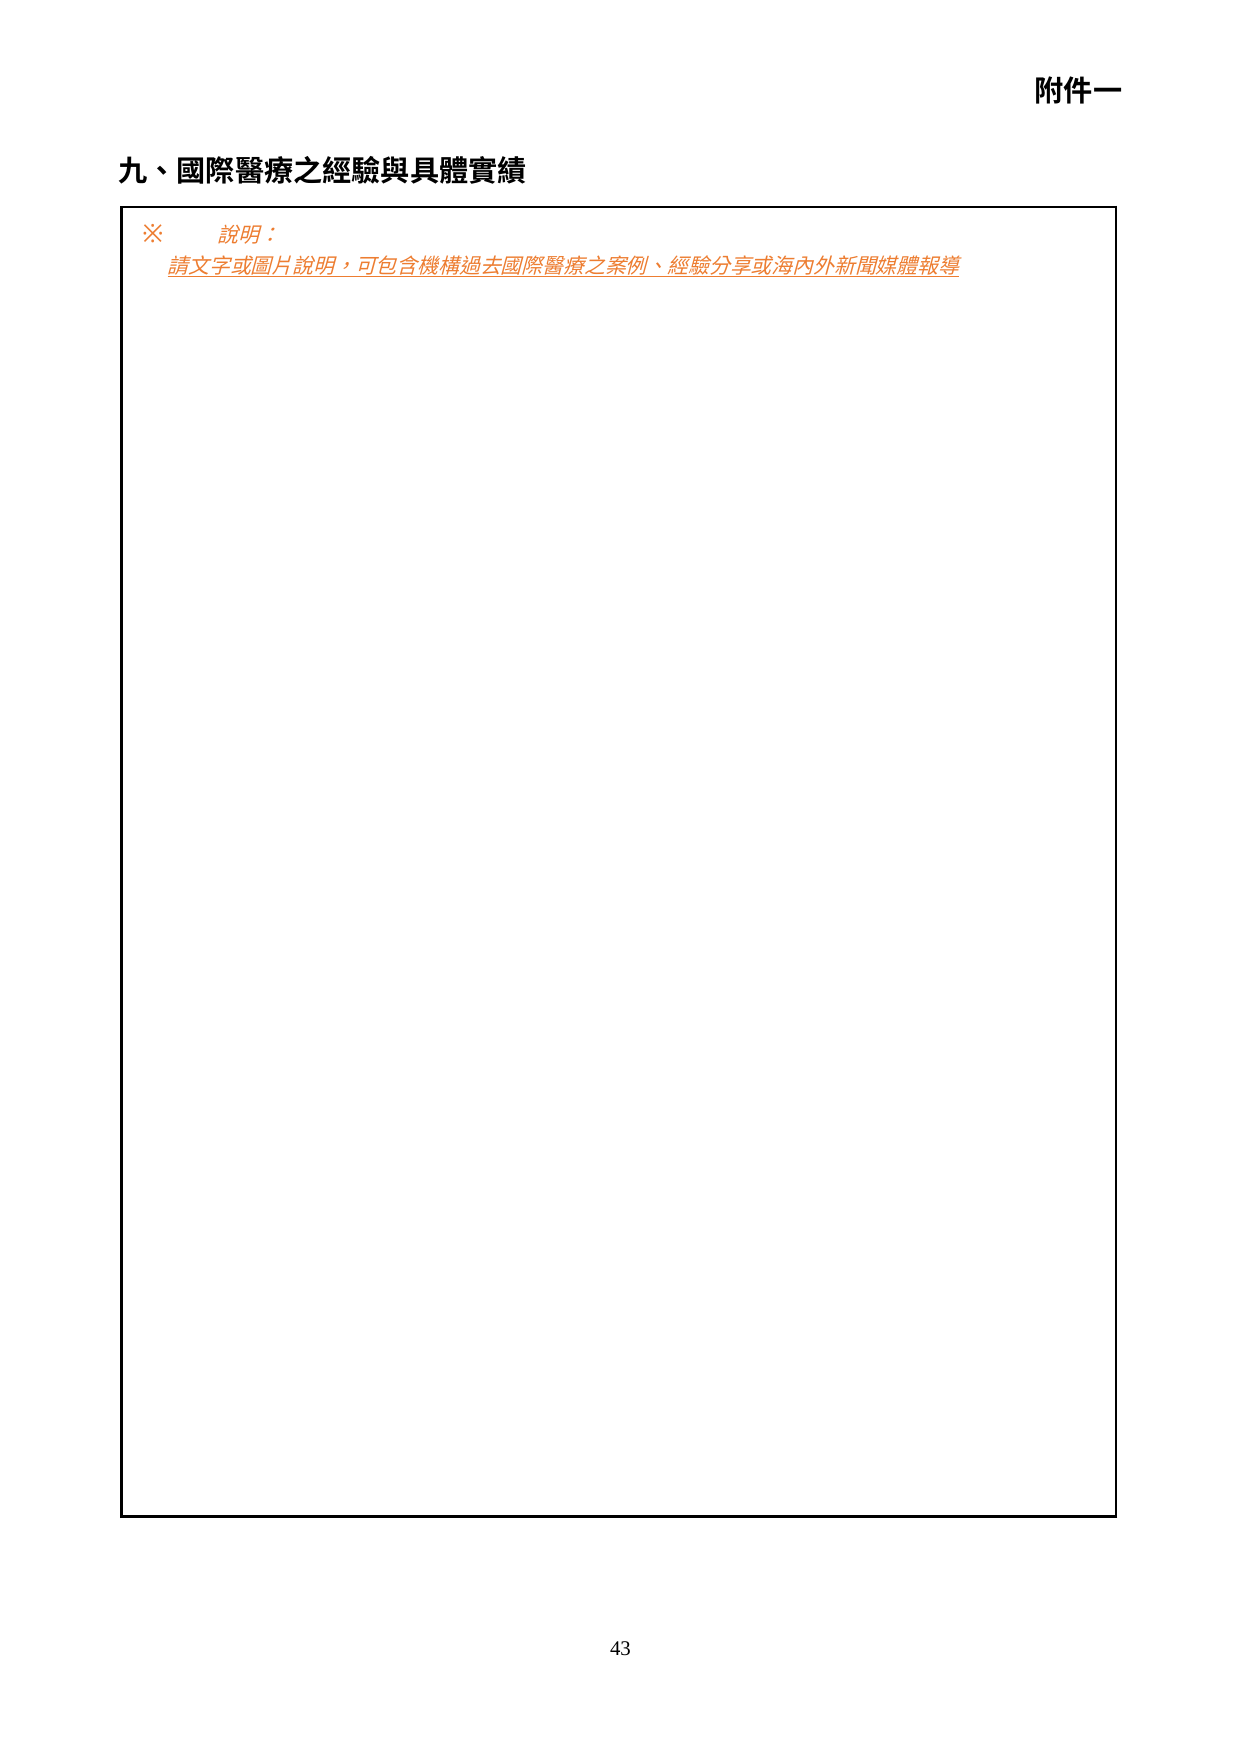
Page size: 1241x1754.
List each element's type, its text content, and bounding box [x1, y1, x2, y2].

list 說明： 請文字或圖片說明，可包含機構過去國際醫療之案例、經驗分享或海內外新聞媒體報導 [138, 216, 1100, 280]
text 九、國際醫療之經驗與具體實績 [118, 127, 1122, 189]
